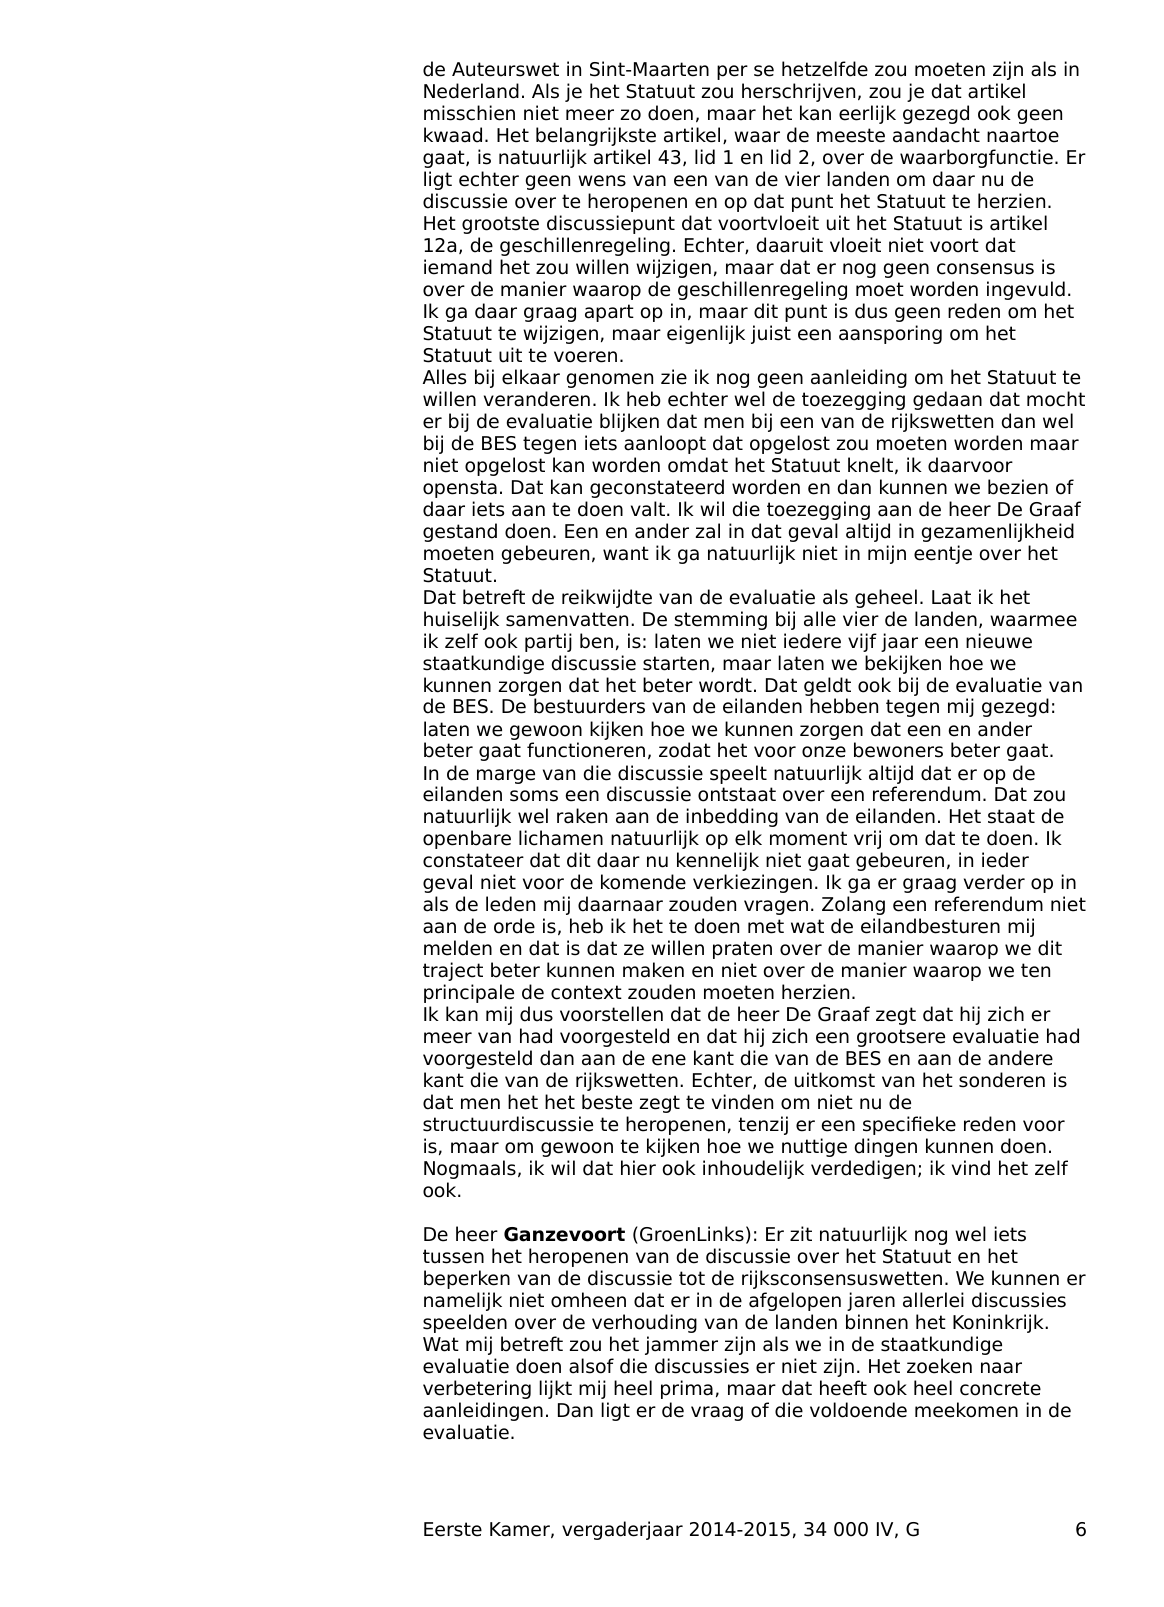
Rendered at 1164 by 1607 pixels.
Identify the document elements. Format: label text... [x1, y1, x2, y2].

text de Auteurswet in Sint-Maarten per se hetzelfde zou moeten zijn als in Nederland. Als je het Statuut zou herschrijven, zou je dat artikel misschien niet meer zo doen, maar het kan eerlijk gezegd ook geen kwaad. Het belangrijkste artikel, waar de meeste aandacht naartoe gaat, is natuurlijk artikel 43, lid 1 en lid 2, over de waarborgfunctie. Er ligt echter geen wens van een van de vier landen om daar nu de discussie over te heropenen en op dat punt het Statuut te herzien. Het grootste discussiepunt dat voortvloeit uit het Statuut is artikel 12a, de geschillenregeling. Echter, daaruit vloeit niet voort dat iemand het zou willen wijzigen, maar dat er nog geen consensus is over de manier waarop de geschillenregeling moet worden ingevuld. Ik ga daar graag apart op in, maar dit punt is dus geen reden om het Statuut te wijzigen, maar eigenlijk juist een aansporing om het Statuut uit te voeren. [422, 59, 1087, 367]
text In de marge van die discussie speelt natuurlijk altijd dat er op de eilanden soms een discussie ontstaat over een referendum. Dat zou natuurlijk wel raken aan de inbedding van de eilanden. Het staat de openbare lichamen natuurlijk op elk moment vrij om dat te doen. Ik constateer dat dit daar nu kennelijk niet gaat gebeuren, in ieder geval niet voor de komende verkiezingen. Ik ga er graag verder op in als de leden mij daarnaar zouden vragen. Zolang een referendum niet aan de orde is, heb ik het te doen met wat de eilandbesturen mij melden en dat is dat ze willen praten over de manier waarop we dit traject beter kunnen maken en niet over de manier waarop we ten principale de context zouden moeten herzien. [422, 762, 1087, 1004]
text Ik kan mij dus voorstellen dat de heer De Graaf zegt dat hij zich er meer van had voorgesteld en dat hij zich een grootsere evaluatie had voorgesteld dan aan de ene kant die van de BES en aan de andere kant die van de rijkswetten. Echter, de uitkomst van het sonderen is dat men het het beste zegt te vinden om niet nu de structuurdiscussie te heropenen, tenzij er een specifieke reden voor is, maar om gewoon te kijken hoe we nuttige dingen kunnen doen. Nogmaals, ik wil dat hier ook inhoudelijk verdedigen; ik vind het zelf ook. [422, 1004, 1087, 1202]
text Alles bij elkaar genomen zie ik nog geen aanleiding om het Statuut te willen veranderen. Ik heb echter wel de toezegging gedaan dat mocht er bij de evaluatie blijken dat men bij een van de rijkswetten dan wel bij de BES tegen iets aanloopt dat opgelost zou moeten worden maar niet opgelost kan worden omdat het Statuut knelt, ik daarvoor opensta. Dat kan geconstateerd worden en dan kunnen we bezien of daar iets aan te doen valt. Ik wil die toezegging aan de heer De Graaf gestand doen. Een en ander zal in dat geval altijd in gezamenlijkheid moeten gebeuren, want ik ga natuurlijk niet in mijn eentje over het Statuut. [422, 367, 1087, 587]
text Dat betreft de reikwijdte van de evaluatie als geheel. Laat ik het huiselijk samenvatten. De stemming bij alle vier de landen, waarmee ik zelf ook partij ben, is: laten we niet iedere vijf jaar een nieuwe staatkundige discussie starten, maar laten we bekijken hoe we kunnen zorgen dat het beter wordt. Dat geldt ook bij de evaluatie van de BES. De bestuurders van de eilanden hebben tegen mij gezegd: laten we gewoon kijken hoe we kunnen zorgen dat een en ander beter gaat functioneren, zodat het voor onze bewoners beter gaat. [422, 587, 1087, 762]
text De heer Ganzevoort (GroenLinks): Er zit natuurlijk nog wel iets tussen het heropenen van de discussie over het Statuut en het beperken van de discussie tot de rijksconsensuswetten. We kunnen er namelijk niet omheen dat er in de afgelopen jaren allerlei discussies speelden over de verhouding van de landen binnen het Koninkrijk. Wat mij betreft zou het jammer zijn als we in de staatkundige evaluatie doen alsof die discussies er niet zijn. Het zoeken naar verbetering lijkt mij heel prima, maar dat heeft ook heel concrete aanleidingen. Dan ligt er de vraag of die voldoende meekomen in de evaluatie. [422, 1224, 1087, 1444]
